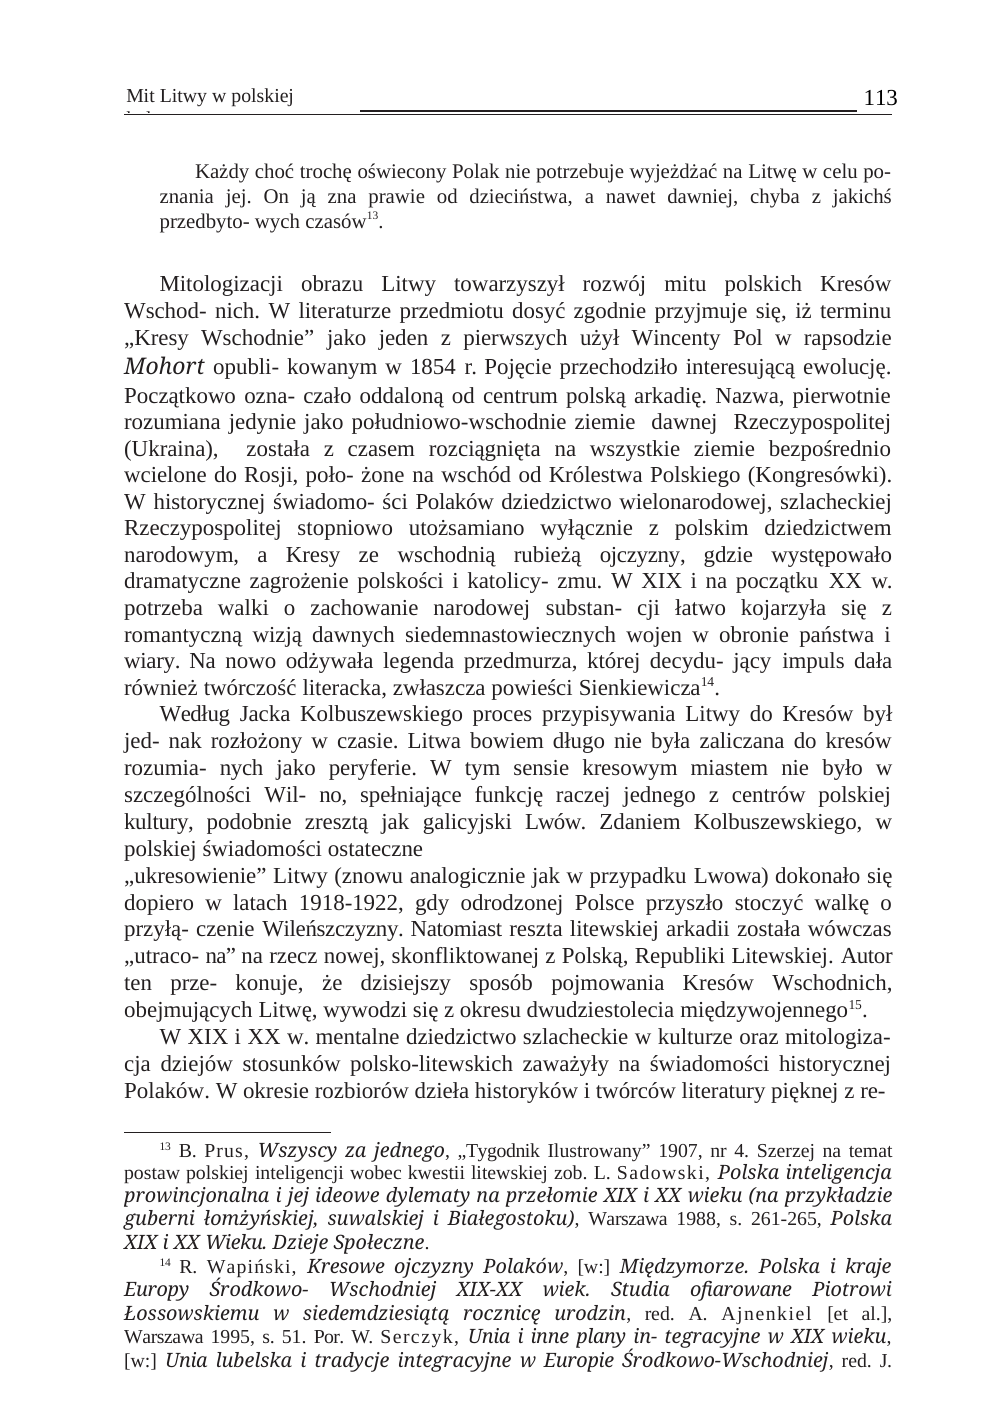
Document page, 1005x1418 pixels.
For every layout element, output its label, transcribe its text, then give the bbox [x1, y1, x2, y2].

text Według Jacka Kolbuszewskiego proces przypisywania Litwy do Kresów był jed- nak rozłożony w czasie. Litwa bowiem długo nie była zaliczana do kresów rozumia- nych jako peryferie. W tym sensie kresowym miastem nie było w szczególności Wil- no, spełniające funkcję raczej jednego z centrów polskiej kultury, podobnie zresztą jak galicyjski Lwów. Zdaniem Kolbuszewskiego, w polskiej świadomości ostateczne [124, 700, 892, 861]
text „ukresowienie” Litwy (znowu analogicznie jak w przypadku Lwowa) dokonało się dopiero w latach 1918-1922, gdy odrodzonej Polsce przyszło stoczyć walkę o przyłą- czenie Wileńszczyzny. Natomiast reszta litewskiej arkadii została wówczas „utraco- na” na rzecz nowej, skonfliktowanej z Polską, Republiki Litewskiej. Autor ten prze- konuje, że dzisiejszy sposób pojmowania Kresów Wschodnich, obejmujących Litwę, wywodzi się z okresu dwudziestolecia międzywojennego15. [124, 862, 892, 1022]
text W XIX i XX w. mentalne dziedzictwo szlacheckie w kulturze oraz mitologiza- cja dziejów stosunków polsko-litewskich zaważyły na świadomości historycznej Polaków. W okresie rozbiorów dzieła historyków i twórców literatury pięknej z re- [124, 1023, 892, 1103]
text 13 B. Prus, Wszyscy za jednego, „Tygodnik Ilustrowany” 1907, nr 4. Szerzej na temat postaw polskiej inteligencji wobec kwestii litewskiej zob. L. Sadowski, Polska inteligencja prowincjonalna i jej ideowe dylematy na przełomie XIX i XX wieku (na przykładzie guberni łomżyńskiej, suwalskiej i Białegostoku), Warszawa 1988, s. 261-265, Polska XIX i XX Wieku. Dzieje Społeczne. [124, 1139, 892, 1255]
text Każdy choć trochę oświecony Polak nie potrzebuje wyjeżdżać na Litwę w celu po- znania jej. On ją zna prawie od dzieciństwa, a nawet dawniej, chyba z jakichś przedbyto- wych czasów13. [159, 159, 892, 233]
text 14 R. Wapiński, Kresowe ojczyzny Polaków, [w:] Międzymorze. Polska i kraje Europy Środkowo- Wschodniej XIX-XX wiek. Studia ofiarowane Piotrowi Łossowskiemu w siedemdziesiątą rocznicę urodzin, red. A. Ajnenkiel [et al.], Warszawa 1995, s. 51. Por. W. Serczyk, Unia i inne plany in- tegracyjne w XIX wieku, [w:] Unia lubelska i tradycje integracyjne w Europie Środkowo-Wschodniej, red. J. [124, 1255, 892, 1373]
text Mitologizacji obrazu Litwy towarzyszył rozwój mitu polskich Kresów Wschod- nich. W literaturze przedmiotu dosyć zgodnie przyjmuje się, iż terminu „Kresy Wschodnie” jako jeden z pierwszych użył Wincenty Pol w rapsodzie Mohort opubli- kowanym w 1854 r. Pojęcie przechodziło interesującą ewolucję. Początkowo ozna- czało oddaloną od centrum polską arkadię. Nazwa, pierwotnie rozumiana jedynie jako południowo-wschodnie ziemie dawnej Rzeczypospolitej (Ukraina), została z czasem rozciągnięta na wszystkie ziemie bezpośrednio wcielone do Rosji, poło- żone na wschód od Królestwa Polskiego (Kongresówki). W historycznej świadomo- ści Polaków dziedzictwo wielonarodowej, szlacheckiej Rzeczypospolitej stopniowo utożsamiano wyłącznie z polskim dziedzictwem narodowym, a Kresy ze wschodnią rubieżą ojczyzny, gdzie występowało dramatyczne zagrożenie polskości i katolicy- zmu. W XIX i na początku XX w. potrzeba walki o zachowanie narodowej substan- cji łatwo kojarzyła się z romantyczną wizją dawnych siedemnastowiecznych wojen w obronie państwa i wiary. Na nowo odżywała legenda przedmurza, której decydu- jący impuls dała również twórczość literacka, zwłaszcza powieści Sienkiewicza14. [124, 270, 892, 700]
